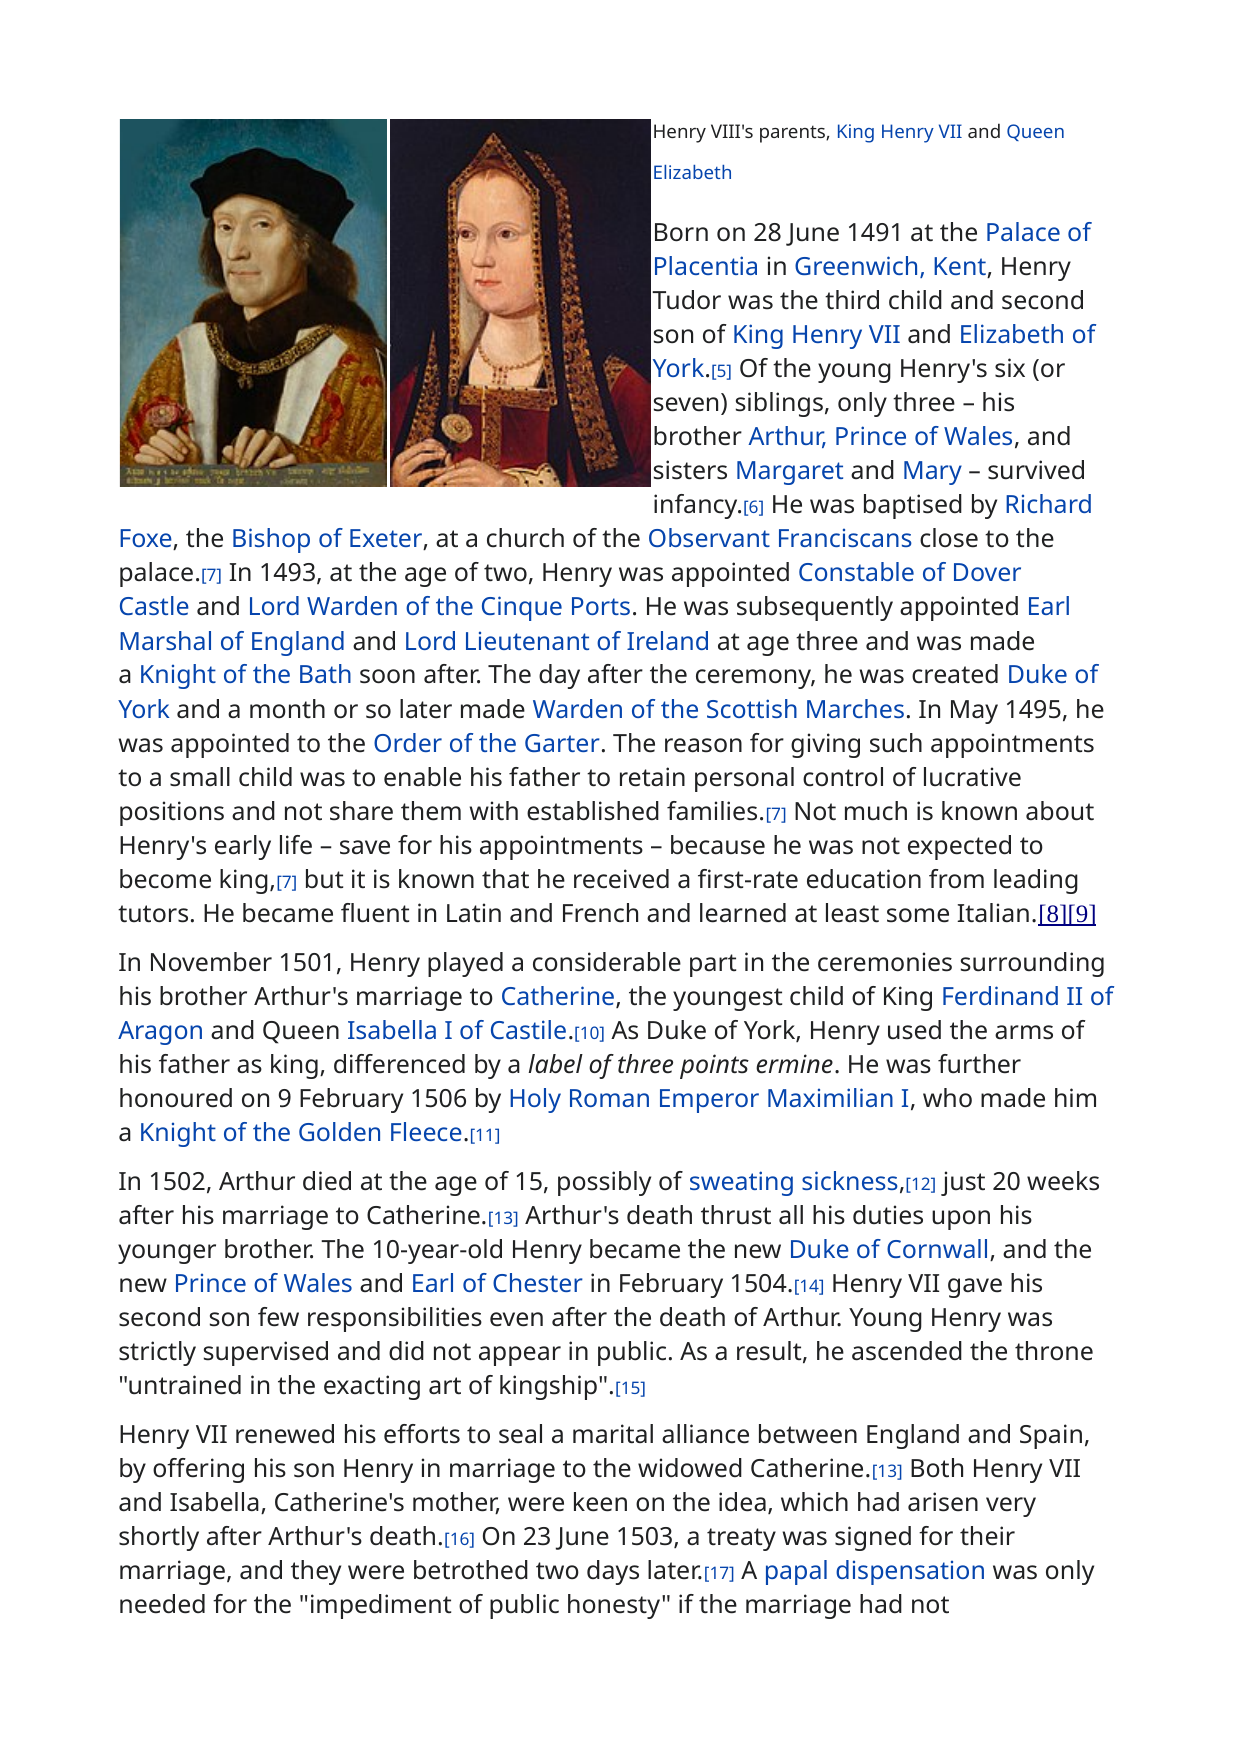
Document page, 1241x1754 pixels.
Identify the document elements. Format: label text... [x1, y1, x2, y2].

text Born on 28 June 1491 at the Palace of Placentia in Greenwich, Kent, Henry Tudor was the third child and second son of King Henry VII and Elizabeth of York.[5] Of the young Henry's six (or seven) siblings, only three – his brother Arthur, Prince of Wales, and sisters Margaret and Mary – survived infancy.[6] He was baptised by Richard Foxe, the Bishop of Exeter, at a church of the Observant Franciscans close to the palace.[7] In 1493, at the age of two, Henry was appointed Constable of Dover Castle and Lord Warden of the Cinque Ports. He was subsequently appointed Earl Marshal of England and Lord Lieutenant of Ireland at age three and was made a Knight of the Bath soon after. The day after the ceremony, he was created Duke of York and a month or so later made Warden of the Scottish Marches. In May 1495, he was appointed to the Order of the Garter. The reason for giving such appointments to a small child was to enable his father to retain personal control of lucrative positions and not share them with established families.[7] Not much is known about Henry's early life – save for his appointments – because he was not expected to become king,[7] but it is known that he received a first-rate education from leading tutors. He became fluent in Latin and French and learned at least some Italian.[8][9] [118, 214, 1122, 930]
text Henry VIII's parents, King Henry VII and Queen Elizabeth [118, 118, 1122, 184]
text In November 1501, Henry played a considerable part in the ceremonies surrounding his brother Arthur's marriage to Catherine, the youngest child of King Ferdinand II of Aragon and Queen Isabella I of Castile.[10] As Duke of York, Henry used the arms of his father as king, differenced by a label of three points ermine. He was further honoured on 9 February 1506 by Holy Roman Emperor Maximilian I, who made him a Knight of the Golden Fleece.[11] [118, 944, 1122, 1149]
picture [119, 119, 387, 487]
picture [390, 119, 651, 487]
text In 1502, Arthur died at the age of 15, possibly of sweating sickness,[12] just 20 weeks after his marriage to Catherine.[13] Arthur's death thrust all his duties upon his younger brother. The 10-year-old Henry became the new Duke of Cornwall, and the new Prince of Wales and Earl of Chester in February 1504.[14] Henry VII gave his second son few responsibilities even after the death of Arthur. Young Henry was strictly supervised and did not appear in public. As a result, he ascended the throne "untrained in the exacting art of kingship".[15] [118, 1163, 1122, 1402]
text Henry VII renewed his efforts to seal a marital alliance between England and Spain, by offering his son Henry in marriage to the widowed Catherine.[13] Both Henry VII and Isabella, Catherine's mother, were keen on the idea, which had arisen very shortly after Arthur's death.[16] On 23 June 1503, a treaty was signed for their marriage, and they were betrothed two days later.[17] A papal dispensation was only needed for the "impediment of public honesty" if the marriage had not [118, 1416, 1122, 1621]
